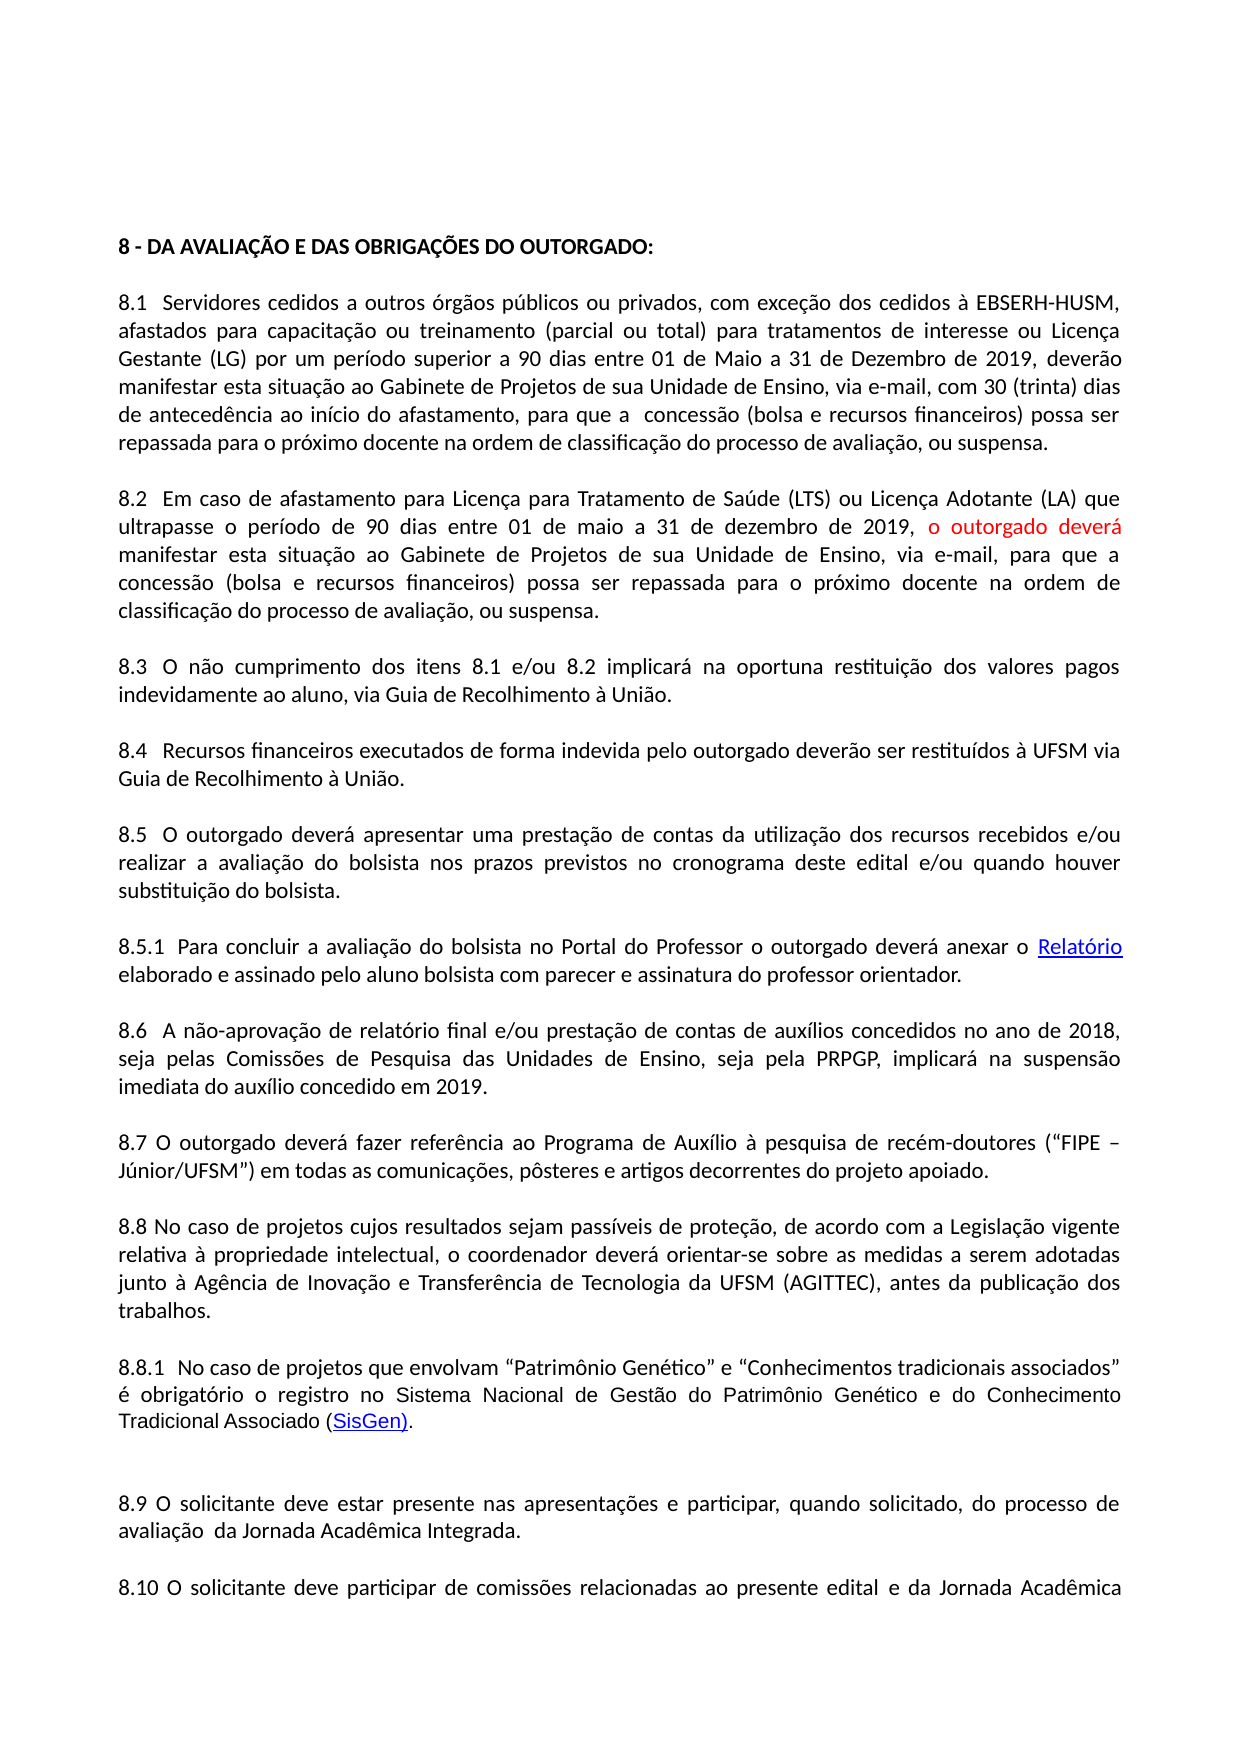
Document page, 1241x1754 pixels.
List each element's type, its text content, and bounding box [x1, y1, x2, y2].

text 8.8 No caso de projetos cujos resultados sejam passíveis de proteção, de acordo com a Legislação vigente relativa à propriedade intelectual, o coordenador deverá orientar-se sobre as medidas a serem adotadas junto à Agência de Inovação e Transferência de Tecnologia da UFSM (AGITTEC), antes da publicação dos trabalhos. [118, 1212, 1122, 1324]
text 8.5 O outorgado deverá apresentar uma prestação de contas da utilização dos recursos recebidos e/ou realizar a avaliação do bolsista nos prazos previstos no cronograma deste edital e/ou quando houver substituição do bolsista. [118, 820, 1122, 904]
text 8.6 A não-aprovação de relatório final e/ou prestação de contas de auxílios concedidos no ano de 2018, seja pelas Comissões de Pesquisa das Unidades de Ensino, seja pela PRPGP, implicará na suspensão imediata do auxílio concedido em 2019. [118, 1016, 1122, 1100]
text 8.3 O não cumprimento dos itens 8.1 e/ou 8.2 implicará na oportuna restituição dos valores pagos indevidamente ao aluno, via Guia de Recolhimento à União. [118, 652, 1122, 708]
text 8.8.1 No caso de projetos que envolvam “Patrimônio Genético” e “Conhecimentos tradicionais associados” é obrigatório o registro no Sistema Nacional de Gestão do Patrimônio Genético e do Conhecimento Tradicional Associado (SisGen). [118, 1353, 1122, 1433]
text 8.7 O outorgado deverá fazer referência ao Programa de Auxílio à pesquisa de recém-doutores (“FIPE – Júnior/UFSM”) em todas as comunicações, pôsteres e artigos decorrentes do projeto apoiado. [118, 1128, 1122, 1184]
text 8.4 Recursos financeiros executados de forma indevida pelo outorgado deverão ser restituídos à UFSM via Guia de Recolhimento à União. [118, 736, 1122, 792]
text 8.5.1 Para concluir a avaliação do bolsista no Portal do Professor o outorgado deverá anexar o Relatório elaborado e assinado pelo aluno bolsista com parecer e assinatura do professor orientador. [118, 932, 1122, 988]
text 8.2 Em caso de afastamento para Licença para Tratamento de Saúde (LTS) ou Licença Adotante (LA) que ultrapasse o período de 90 dias entre 01 de maio a 31 de dezembro de 2019, o outorgado deverá manifestar esta situação ao Gabinete de Projetos de sua Unidade de Ensino, via e-mail, para que a concessão (bolsa e recursos financeiros) possa ser repassada para o próximo docente na ordem de classificação do processo de avaliação, ou suspensa. [118, 484, 1122, 624]
text 8.9 O solicitante deve estar presente nas apresentações e participar, quando solicitado, do processo de avaliação da Jornada Acadêmica Integrada. [118, 1489, 1122, 1545]
text 8.10 O solicitante deve participar de comissões relacionadas ao presente edital e da Jornada Acadêmica [118, 1573, 1122, 1601]
text 8 - DA AVALIAÇÃO E DAS OBRIGAÇÕES DO OUTORGADO: [118, 232, 1122, 260]
text 8.1 Servidores cedidos a outros órgãos públicos ou privados, com exceção dos cedidos à EBSERH-HUSM, afastados para capacitação ou treinamento (parcial ou total) para tratamentos de interesse ou Licença Gestante (LG) por um período superior a 90 dias entre 01 de Maio a 31 de Dezembro de 2019, deverão manifestar esta situação ao Gabinete de Projetos de sua Unidade de Ensino, via e-mail, com 30 (trinta) dias de antecedência ao início do afastamento, para que a concessão (bolsa e recursos financeiros) possa ser repassada para o próximo docente na ordem de classificação do processo de avaliação, ou suspensa. [118, 288, 1122, 456]
